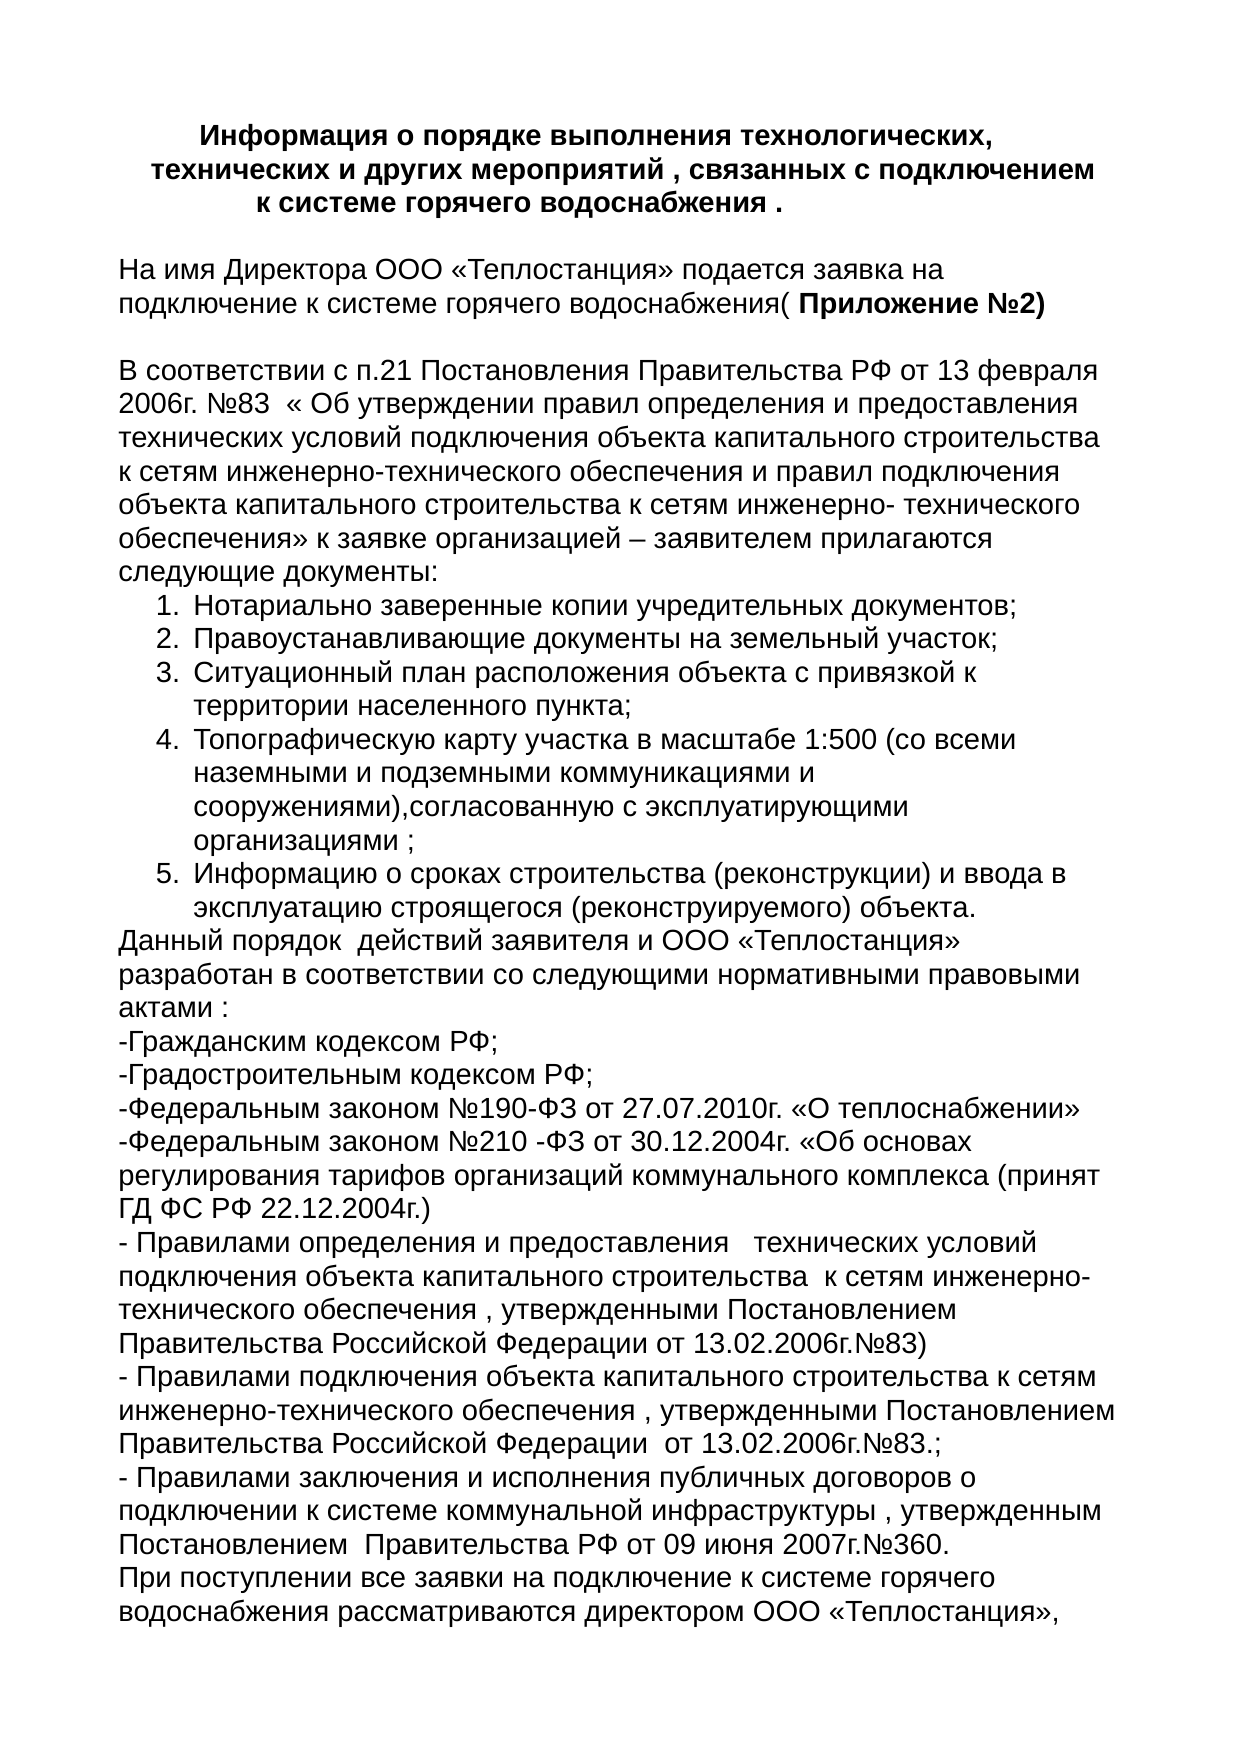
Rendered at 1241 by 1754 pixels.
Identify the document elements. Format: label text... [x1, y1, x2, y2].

text -Федеральным законом №210 -ФЗ от 30.12.2004г. «Об основах регулирования тарифов организаций коммунального комплекса (принят ГД ФС РФ 22.12.2004г.) [118, 1124, 1122, 1225]
text к системе горячего водоснабжения . [118, 185, 1122, 219]
text технических и других мероприятий , связанных с подключением [118, 152, 1122, 185]
text -Гражданским кодексом РФ; [118, 1024, 1122, 1057]
list Правоустанавливающие документы на земельный участок; [156, 621, 1122, 655]
text - Правилами определения и предоставления технических условий подключения объекта капитального строительства к сетям инженерно-технического обеспечения , утвержденными Постановлением Правительства Российской Федерации от 13.02.2006г.№83) [118, 1225, 1122, 1359]
text - Правилами заключения и исполнения публичных договоров о подключении к системе коммунальной инфраструктуры , утвержденным Постановлением Правительства РФ от 09 июня 2007г.№360. [118, 1460, 1122, 1560]
list Нотариально заверенные копии учредительных документов; [156, 588, 1122, 621]
text Информация о порядке выполнения технологических, [118, 118, 1122, 152]
text Данный порядок действий заявителя и ООО «Теплостанция» разработан в соответствии со следующими нормативными правовыми актами : [118, 923, 1122, 1024]
text В соответствии с п.21 Постановления Правительства РФ от 13 февраля 2006г. №83 « Об утверждении правил определения и предоставления технических условий подключения объекта капитального строительства к сетям инженерно-технического обеспечения и правил подключения объекта капитального строительства к сетям инженерно- технического [118, 353, 1122, 521]
list Ситуационный план расположения объекта с привязкой к территории населенного пункта; [156, 655, 1122, 722]
text - Правилами подключения объекта капитального строительства к сетям инженерно-технического обеспечения , утвержденными Постановлением Правительства Российской Федерации от 13.02.2006г.№83.; [118, 1359, 1122, 1460]
text При поступлении все заявки на подключение к системе горячего водоснабжения рассматриваются директором ООО «Теплостанция», [118, 1560, 1122, 1627]
text обеспечения» к заявке организацией – заявителем прилагаются следующие документы: [118, 521, 1122, 588]
text На имя Директора ООО «Теплостанция» подается заявка на подключение к системе горячего водоснабжения( Приложение №2) [118, 252, 1122, 319]
text -Градостроительным кодексом РФ; [118, 1057, 1122, 1091]
text -Федеральным законом №190-ФЗ от 27.07.2010г. «О теплоснабжении» [118, 1091, 1122, 1124]
list Топографическую карту участка в масштабе 1:500 (со всеми наземными и подземными коммуникациями и сооружениями),согласованную с эксплуатирующими организациями ; [156, 722, 1122, 856]
list Информацию о сроках строительства (реконструкции) и ввода в эксплуатацию строящегося (реконструируемого) объекта. [156, 856, 1122, 923]
